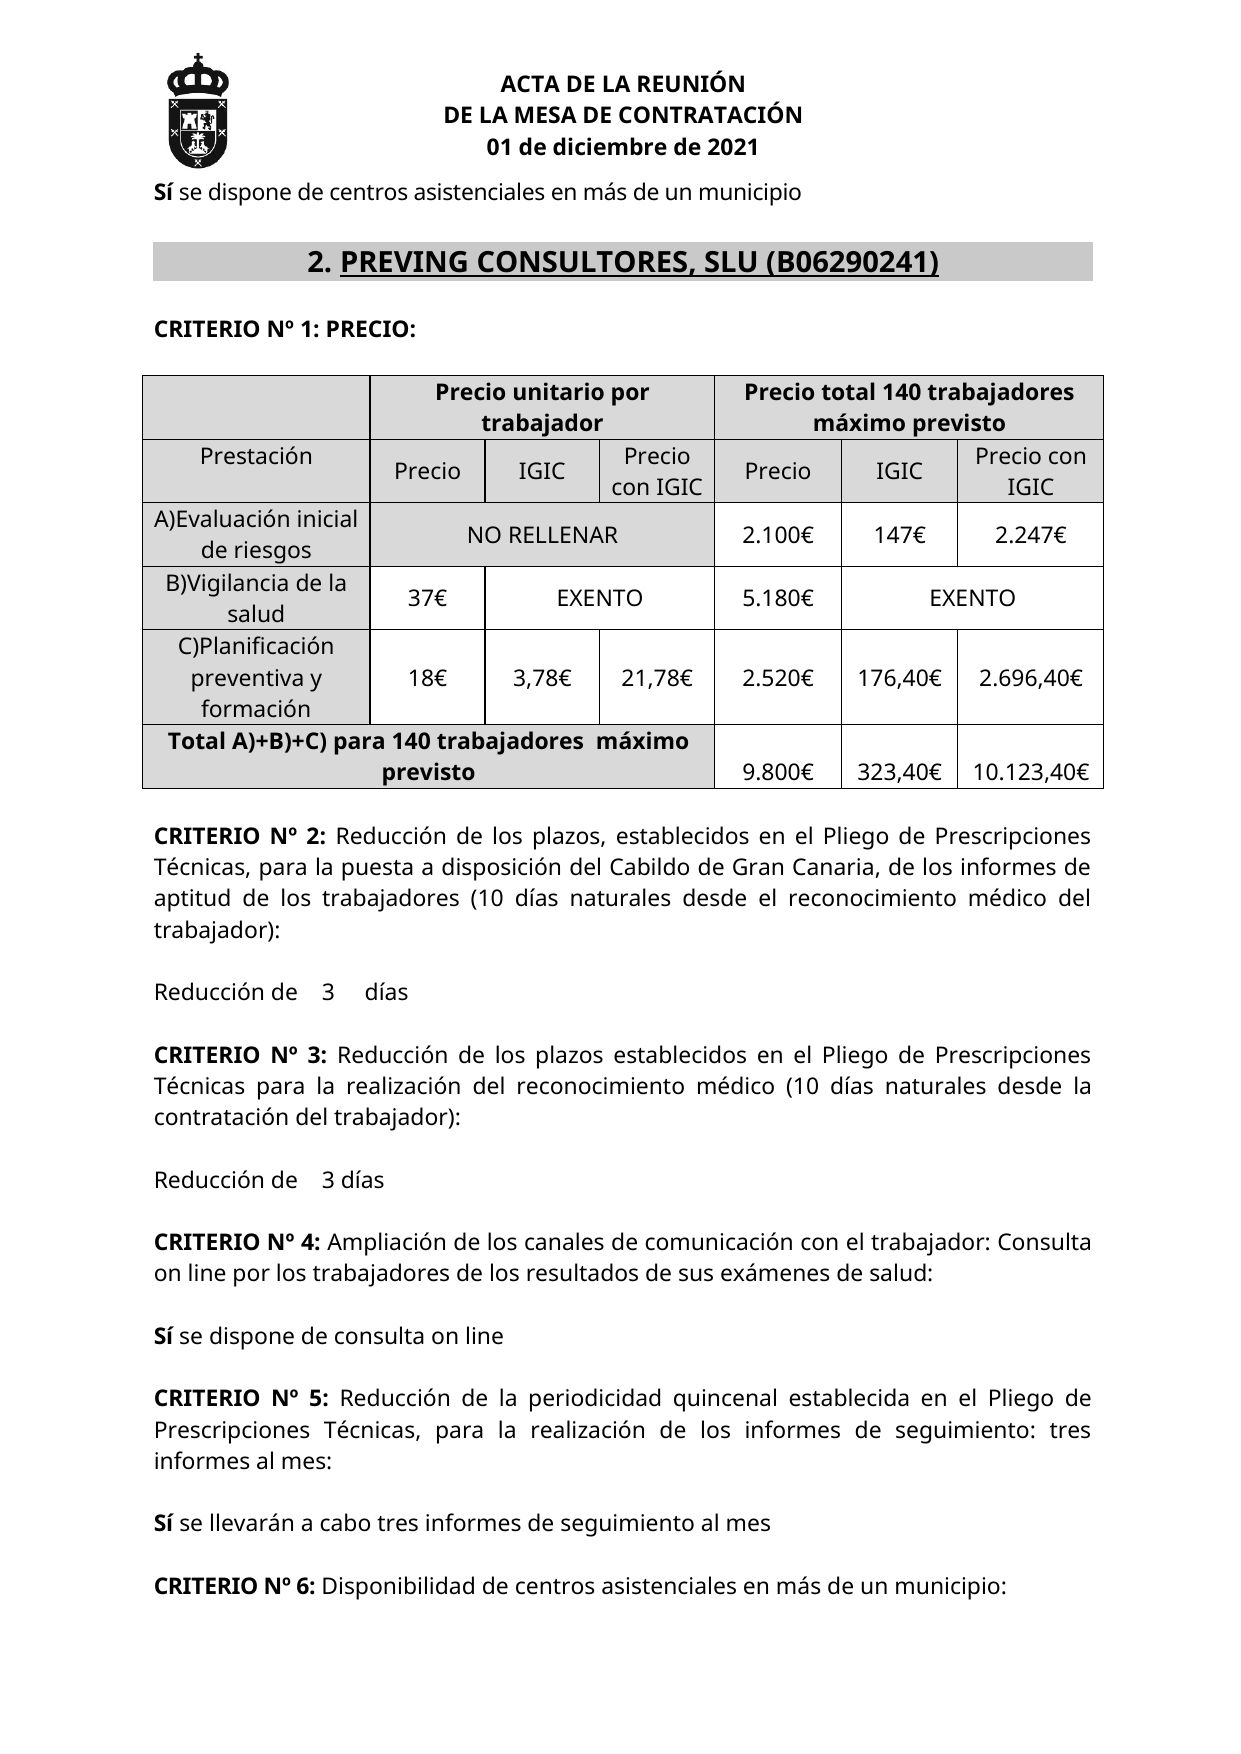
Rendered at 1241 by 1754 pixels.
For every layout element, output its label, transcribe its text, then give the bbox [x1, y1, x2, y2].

table_cell IGIC [486, 440, 599, 502]
table_cell 37€ [371, 567, 484, 629]
table_cell B)Vigilancia de la salud [143, 567, 369, 629]
text CRITERIO Nº 3: Reducción de los plazos establecidos en el Pliego de Prescripciones Técnicas para la realización del reconocimiento médico (10 días naturales desde la contratación del trabajador): [153, 1039, 1093, 1132]
table_header Precio total 140 trabajadores máximo previsto [715, 376, 1103, 439]
text 2. PREVING CONSULTORES, SLU (B06290241) [153, 242, 1093, 281]
table_cell EXENTO [486, 567, 714, 629]
table_cell Prestación [143, 440, 369, 502]
table_cell 5.180€ [715, 567, 841, 629]
table_cell 18€ [371, 630, 484, 724]
table_cell IGIC [842, 440, 957, 502]
table_cell Total A)+B)+C) para 140 trabajadores máximo previsto [143, 725, 714, 788]
table_cell NO RELLENAR [371, 503, 714, 566]
text Sí se dispone de centros asistenciales en más de un municipio [153, 176, 1093, 208]
table_cell Precio [371, 440, 484, 502]
table_cell Precio con IGIC [600, 440, 714, 502]
table_cell 2.696,40€ [958, 630, 1103, 724]
table_cell Precio con IGIC [958, 440, 1103, 502]
picture [164, 50, 231, 171]
table_cell 3,78€ [486, 630, 599, 724]
text Reducción de 3 días [153, 1164, 1093, 1195]
table_cell 21,78€ [600, 630, 714, 724]
table_cell 323,40€ [842, 725, 957, 788]
table_cell Precio [715, 440, 841, 502]
table_cell 2.100€ [715, 503, 841, 566]
text Sí se llevarán a cabo tres informes de seguimiento al mes [153, 1507, 1093, 1539]
table_cell 147€ [842, 503, 957, 566]
table_cell 10.123,40€ [958, 725, 1103, 788]
text CRITERIO Nº 6: Disponibilidad de centros asistenciales en más de un municipio: [153, 1570, 1093, 1601]
text Reducción de 3 días [153, 976, 1093, 1007]
table_cell 2.247€ [958, 503, 1103, 566]
table_cell EXENTO [842, 567, 1103, 629]
text CRITERIO Nº 2: Reducción de los plazos, establecidos en el Pliego de Prescripciones Técnicas, para la puesta a disposición del Cabildo de Gran Canaria, de los informes de aptitud de los trabajadores (10 días naturales desde el reconocimiento médico del trabajador): [153, 820, 1093, 945]
table_cell 2.520€ [715, 630, 841, 724]
table_cell C)Planificación preventiva y formación [143, 630, 369, 724]
table_cell A)Evaluación inicial de riesgos [143, 503, 369, 566]
text CRITERIO Nº 4: Ampliación de los canales de comunicación con el trabajador: Consulta on line por los trabajadores de los resultados de sus exámenes de salud: [153, 1226, 1093, 1289]
table_cell 176,40€ [842, 630, 957, 724]
table_cell 9.800€ [715, 725, 841, 788]
text CRITERIO Nº 1: PRECIO: [153, 313, 1093, 344]
table_header Precio unitario por trabajador [371, 376, 714, 439]
text Sí se dispone de consulta on line [153, 1320, 1093, 1351]
text CRITERIO Nº 5: Reducción de la periodicidad quincenal establecida en el Pliego de Prescripciones Técnicas, para la realización de los informes de seguimiento: tres informes al mes: [153, 1382, 1093, 1476]
table_header [143, 376, 369, 439]
